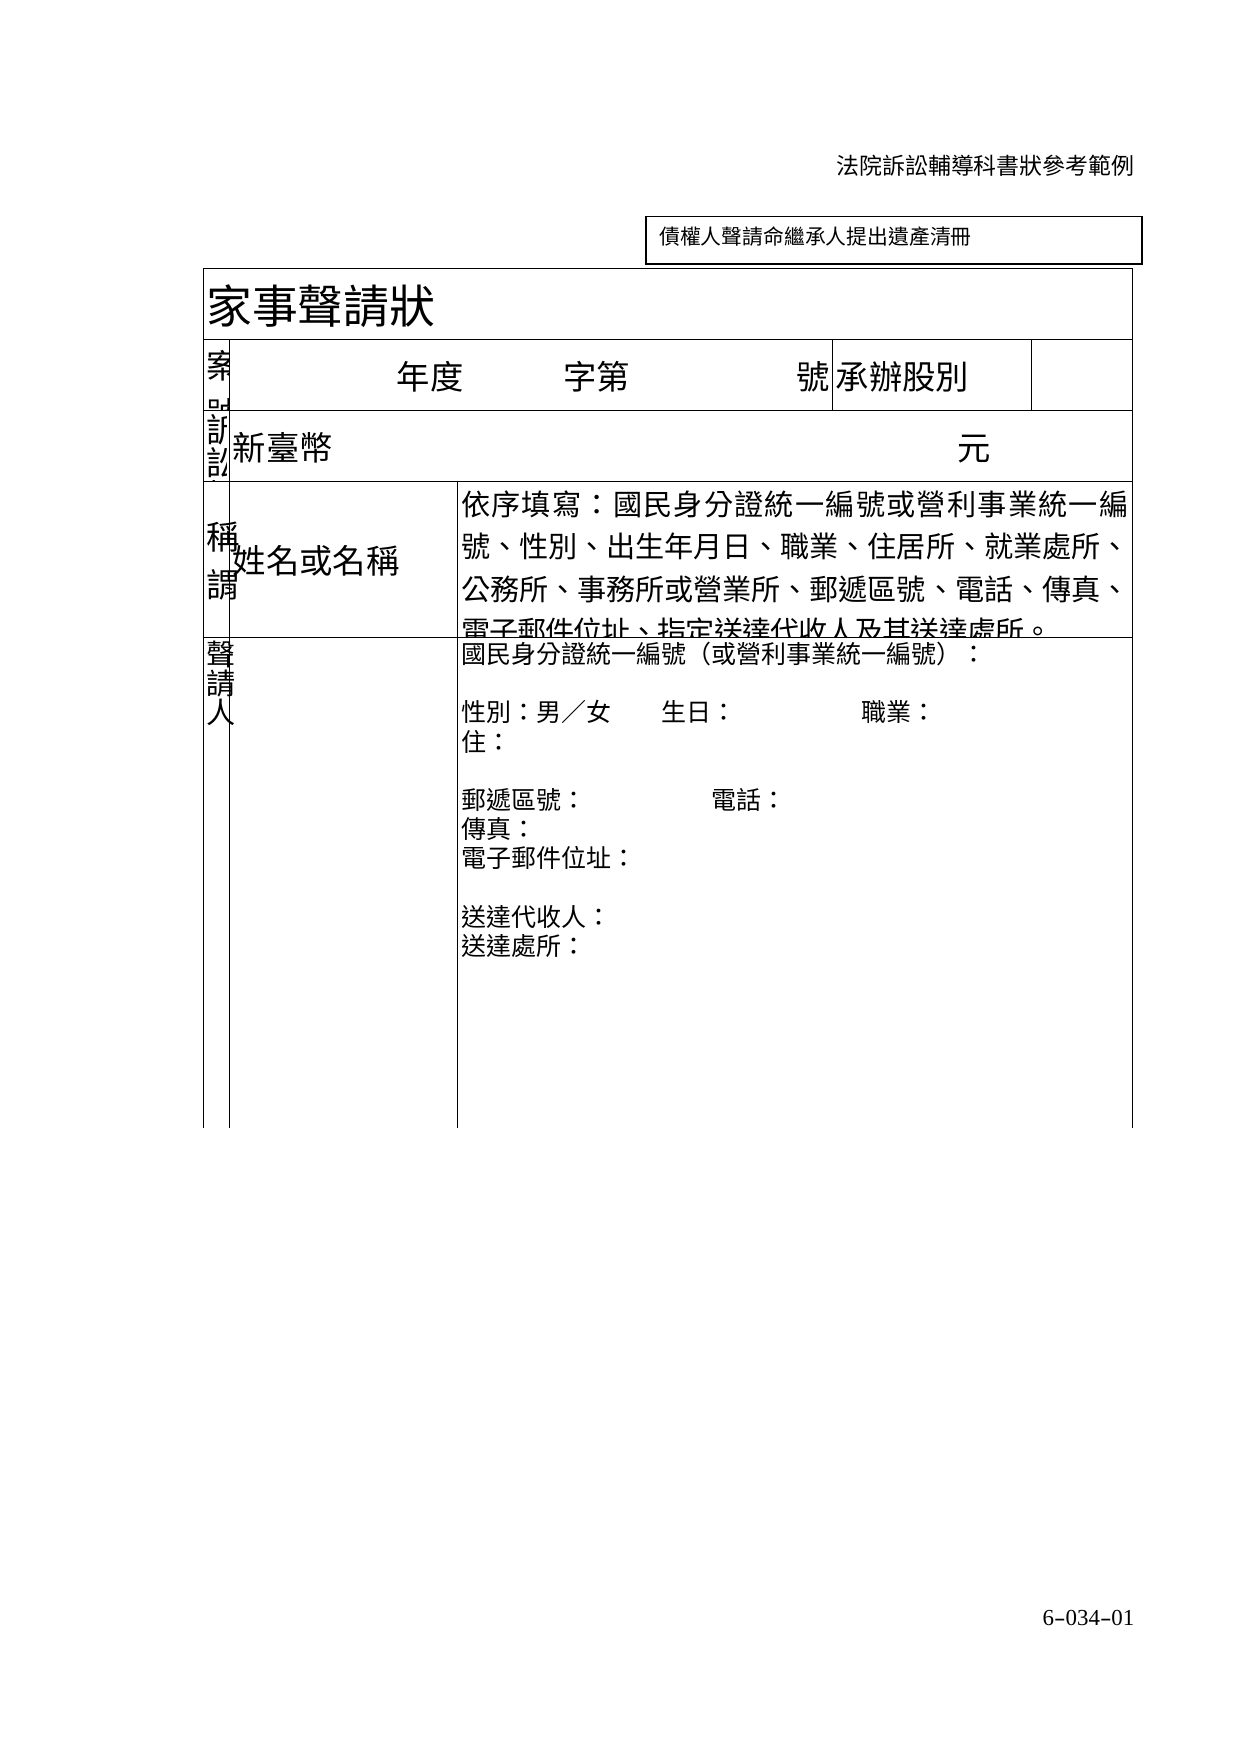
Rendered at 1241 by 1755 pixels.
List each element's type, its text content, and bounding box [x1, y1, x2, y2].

table_cell [193, 339, 203, 410]
table_cell 新臺幣 元 [230, 411, 1132, 481]
table_cell 年度 字第 號 [230, 340, 832, 410]
table_cell [1032, 340, 1132, 410]
table_cell 依序填寫：國民身分證統一編號或營利事業統一編號、性別、出生年月日、職業、住居所、就業處所、公務所、事務所或營業所、郵遞區號、電話、傳真、電子郵件位址、指定送達代收人及其送達處所。 [458, 482, 1132, 637]
table_cell [193, 410, 203, 481]
table_header 家事聲請狀 [204, 269, 1132, 339]
table_cell 案號 [217, 360, 227, 364]
table_header [193, 268, 203, 339]
table_cell [193, 481, 203, 637]
table_cell 承辦股別 [833, 340, 1031, 410]
table_cell 稱謂 [204, 482, 229, 637]
table_cell [230, 638, 457, 1128]
table_cell 聲請人 [204, 638, 229, 1128]
table_cell 案號 [204, 340, 229, 410]
table_cell 姓名或名稱 [230, 482, 457, 637]
table_cell 國民身分證統一編號（或營利事業統一編號）： 性別：男／女 生日： 職業： 住： 郵遞區號： 電話： 傳真： 電子郵件位址： 送達代收人： 送達處所： [458, 638, 1132, 1128]
table_cell 訴訟標的 金額或價額 [204, 411, 229, 481]
table_cell [193, 637, 203, 1128]
